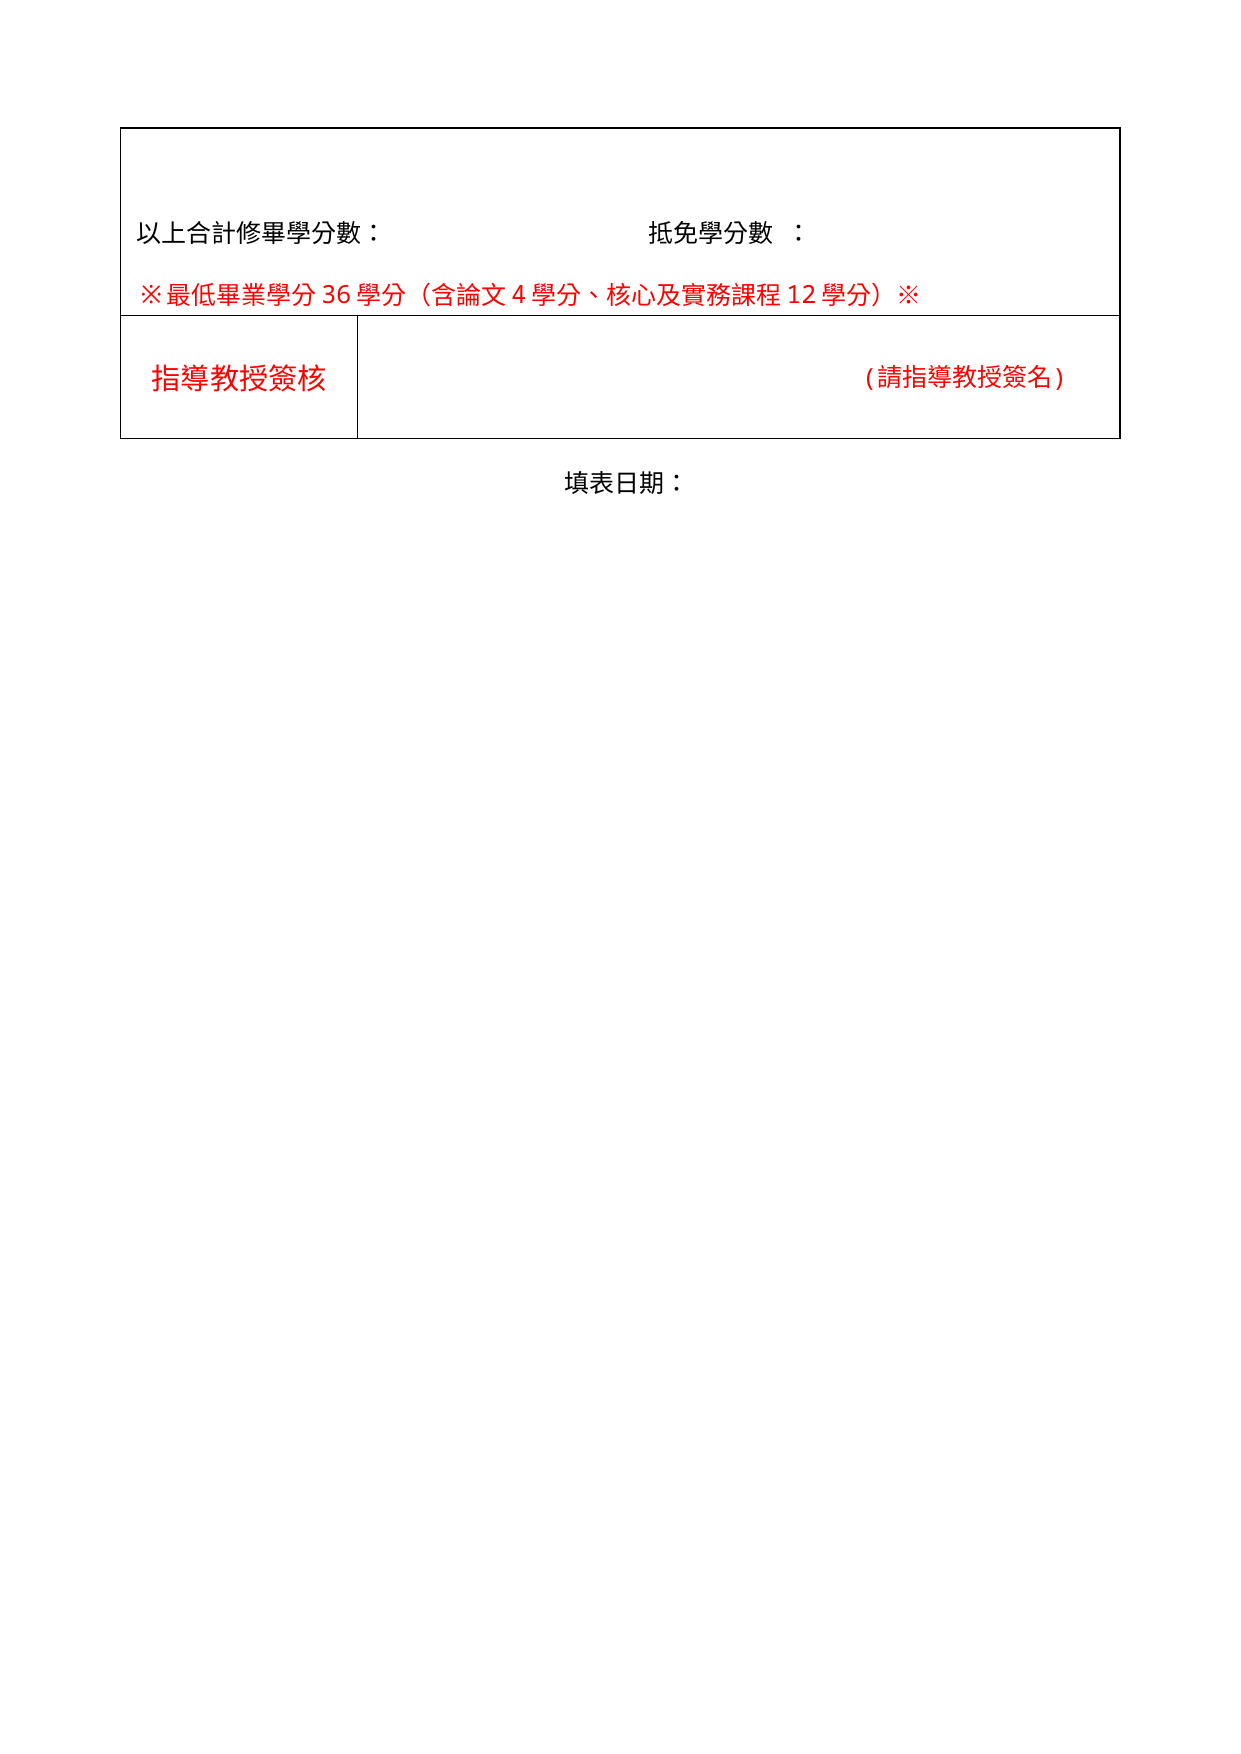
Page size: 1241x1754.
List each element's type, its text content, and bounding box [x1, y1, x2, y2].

table_cell (請指導教授簽名) [358, 316, 1119, 438]
table_cell 以上合計修畢學分數： 抵免學分數 ： ※最低畢業學分36學分（含論文4學分、核心及實務課程12學分）※ [121, 129, 1119, 314]
table_cell 指導教授簽核 [121, 316, 357, 438]
text 填表日期： [118, 439, 1072, 502]
